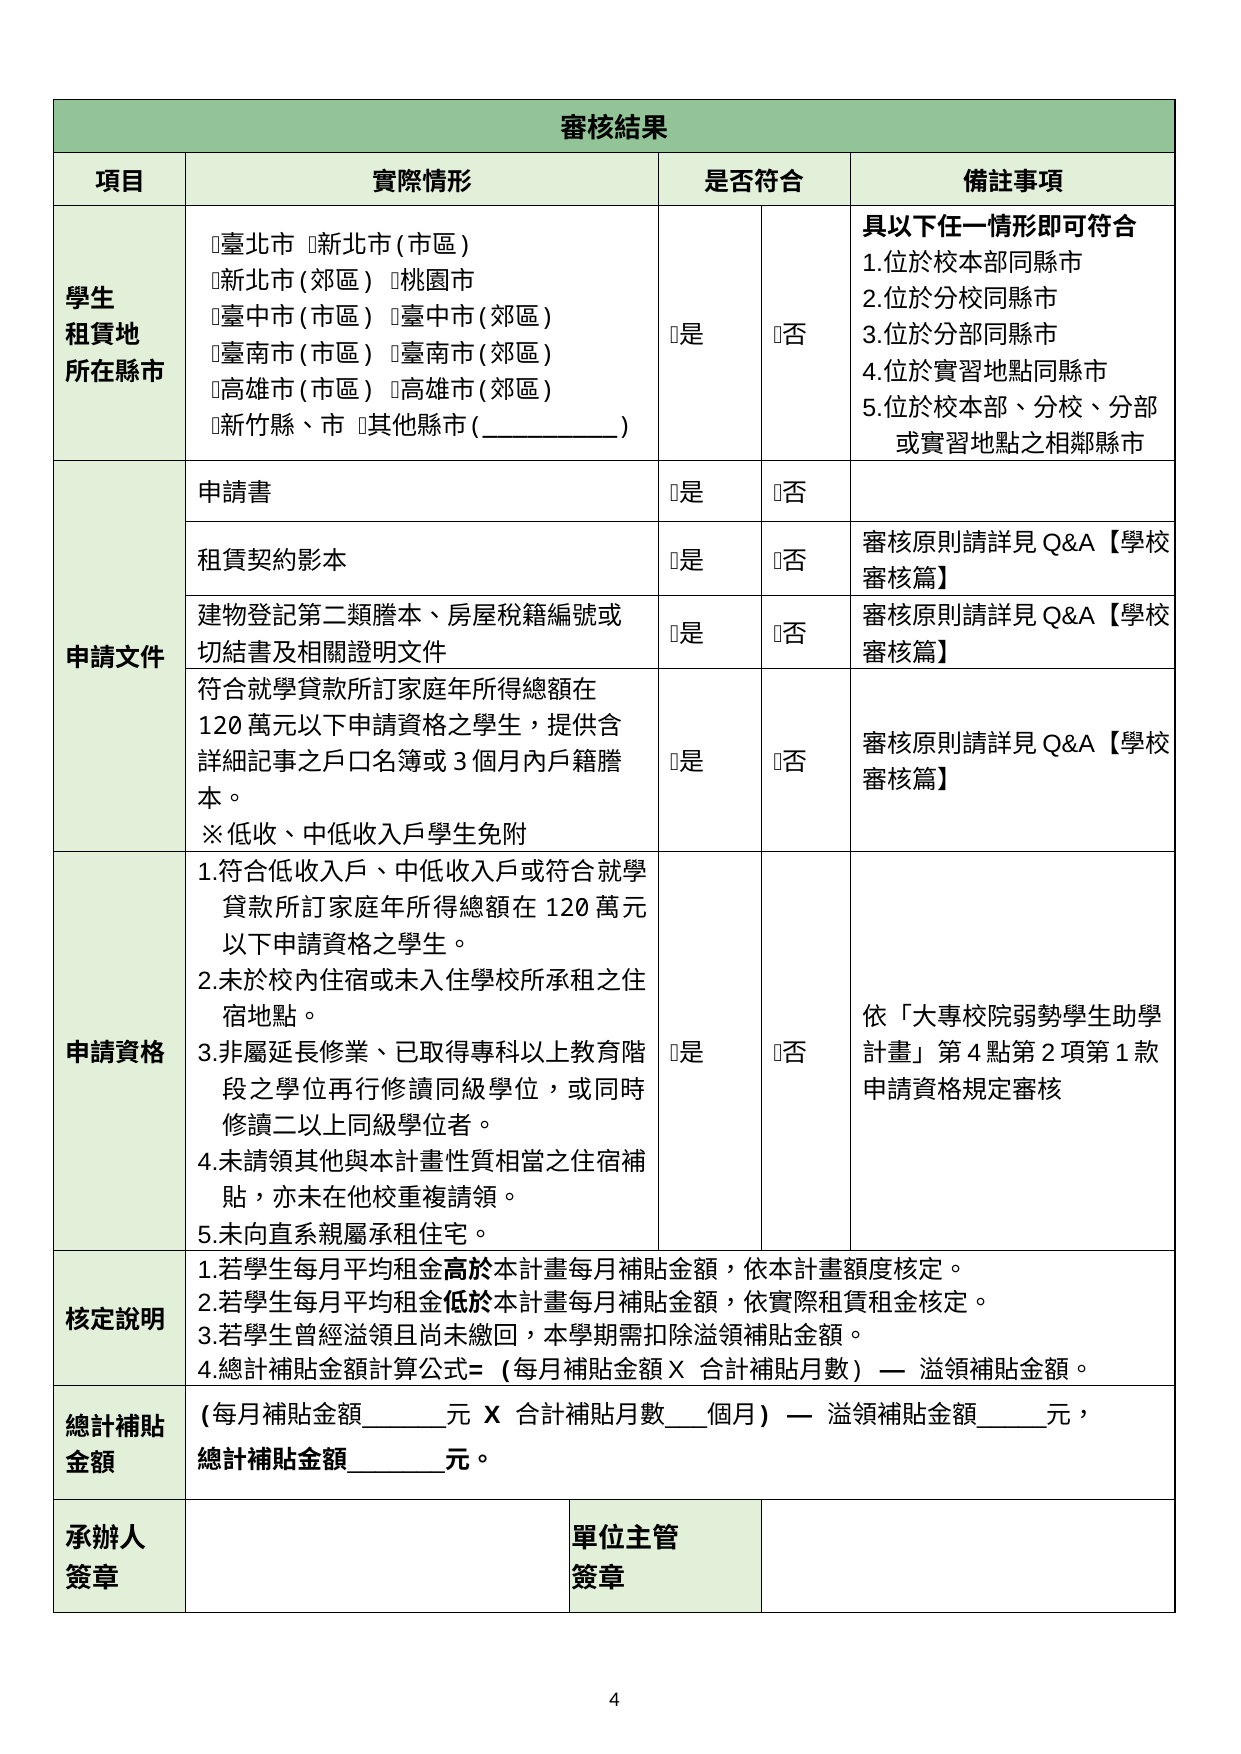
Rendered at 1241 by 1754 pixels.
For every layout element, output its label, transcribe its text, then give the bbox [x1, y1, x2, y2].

table_cell 實際情形 [186, 153, 658, 205]
table_cell 項目 [54, 153, 185, 205]
table_cell 審核原則請詳見Q&A【學校審核篇】 [851, 669, 1174, 851]
table_cell 若學生每月平均租金高於本計畫每月補貼金額，依本計畫額度核定。 若學生每月平均租金低於本計畫每月補貼金額，依實際租賃租金核定。 若學生曾經溢領且尚未繳回，本學期需扣除溢領補貼金額。 總計補貼金額計算公式= (每月補貼金額X 合計補貼月數) ― 溢領補貼金額。 [186, 1251, 1174, 1385]
table_cell 是 [659, 522, 761, 595]
table_cell 備註事項 [851, 153, 1174, 205]
table_cell [851, 461, 1174, 521]
table_cell 否 [762, 596, 850, 668]
table_cell 符合低收入戶、中低收入戶或符合就學貸款所訂家庭年所得總額在120萬元以下申請資格之學生。 未於校內住宿或未入住學校所承租之住宿地點。 非屬延長修業、已取得專科以上教育階段之學位再行修讀同級學位，或同時修讀二以上同級學位者。 未請領其他與本計畫性質相當之住宿補貼，亦未在他校重複請領。 未向直系親屬承租住宅。 [186, 852, 658, 1250]
table_cell 否 [762, 669, 850, 851]
table_cell 審核原則請詳見Q&A【學校審核篇】 [851, 596, 1174, 668]
table_cell 否 [762, 461, 850, 521]
table_cell 單位主管 簽章 [570, 1500, 761, 1612]
table_header 審核結果 [54, 100, 1174, 152]
table_cell 否 [762, 522, 850, 595]
table_cell 具以下任一情形即可符合 1.位於校本部同縣市 2.位於分校同縣市 3.位於分部同縣市 4.位於實習地點同縣市 5.位於校本部、分校、分部或實習地點之相鄰縣市 [851, 206, 1174, 460]
table_cell 建物登記第二類謄本、房屋稅籍編號或切結書及相關證明文件 [186, 596, 658, 668]
table_cell 否 [762, 852, 850, 1250]
table_cell 審核原則請詳見Q&A【學校審核篇】 [851, 522, 1174, 595]
table_cell 申請資格 [54, 852, 185, 1250]
table_cell 是 [659, 596, 761, 668]
table_cell 符合就學貸款所訂家庭年所得總額在120萬元以下申請資格之學生，提供含詳細記事之戶口名簿或3個月內戶籍謄本。 ※低收、中低收入戶學生免附 [186, 669, 658, 851]
table_cell (每月補貼金額______元 X 合計補貼月數___個月) ― 溢領補貼金額_____元， 總計補貼金額_______元。 [186, 1386, 1174, 1499]
table_cell 是否符合 [659, 153, 850, 205]
table_cell [186, 1500, 569, 1612]
table_cell 臺北市 新北市(市區) 新北市(郊區) 桃園市 臺中市(市區) 臺中市(郊區) 臺南市(市區) 臺南市(郊區) 高雄市(市區) 高雄市(郊區) 新竹縣、市 其他縣市(_________) [186, 206, 658, 460]
table_cell 總計補貼金額 [54, 1386, 185, 1499]
table_cell 申請書 [186, 461, 658, 521]
table_cell 學生 租賃地 所在縣市 [54, 206, 185, 460]
table_cell 是 [659, 669, 761, 851]
table_cell [762, 1500, 1174, 1612]
table_cell 租賃契約影本 [186, 522, 658, 595]
table_cell 是 [659, 461, 761, 521]
table_cell 是 [659, 206, 761, 460]
table_cell 承辦人 簽章 [54, 1500, 185, 1612]
table_cell 核定說明 [54, 1251, 185, 1385]
table_cell 否 [762, 206, 850, 460]
table_cell 申請文件 [54, 461, 185, 851]
table_cell 依「大專校院弱勢學生助學計畫」第4點第2項第1款申請資格規定審核 [851, 852, 1174, 1250]
table_cell 是 [659, 852, 761, 1250]
